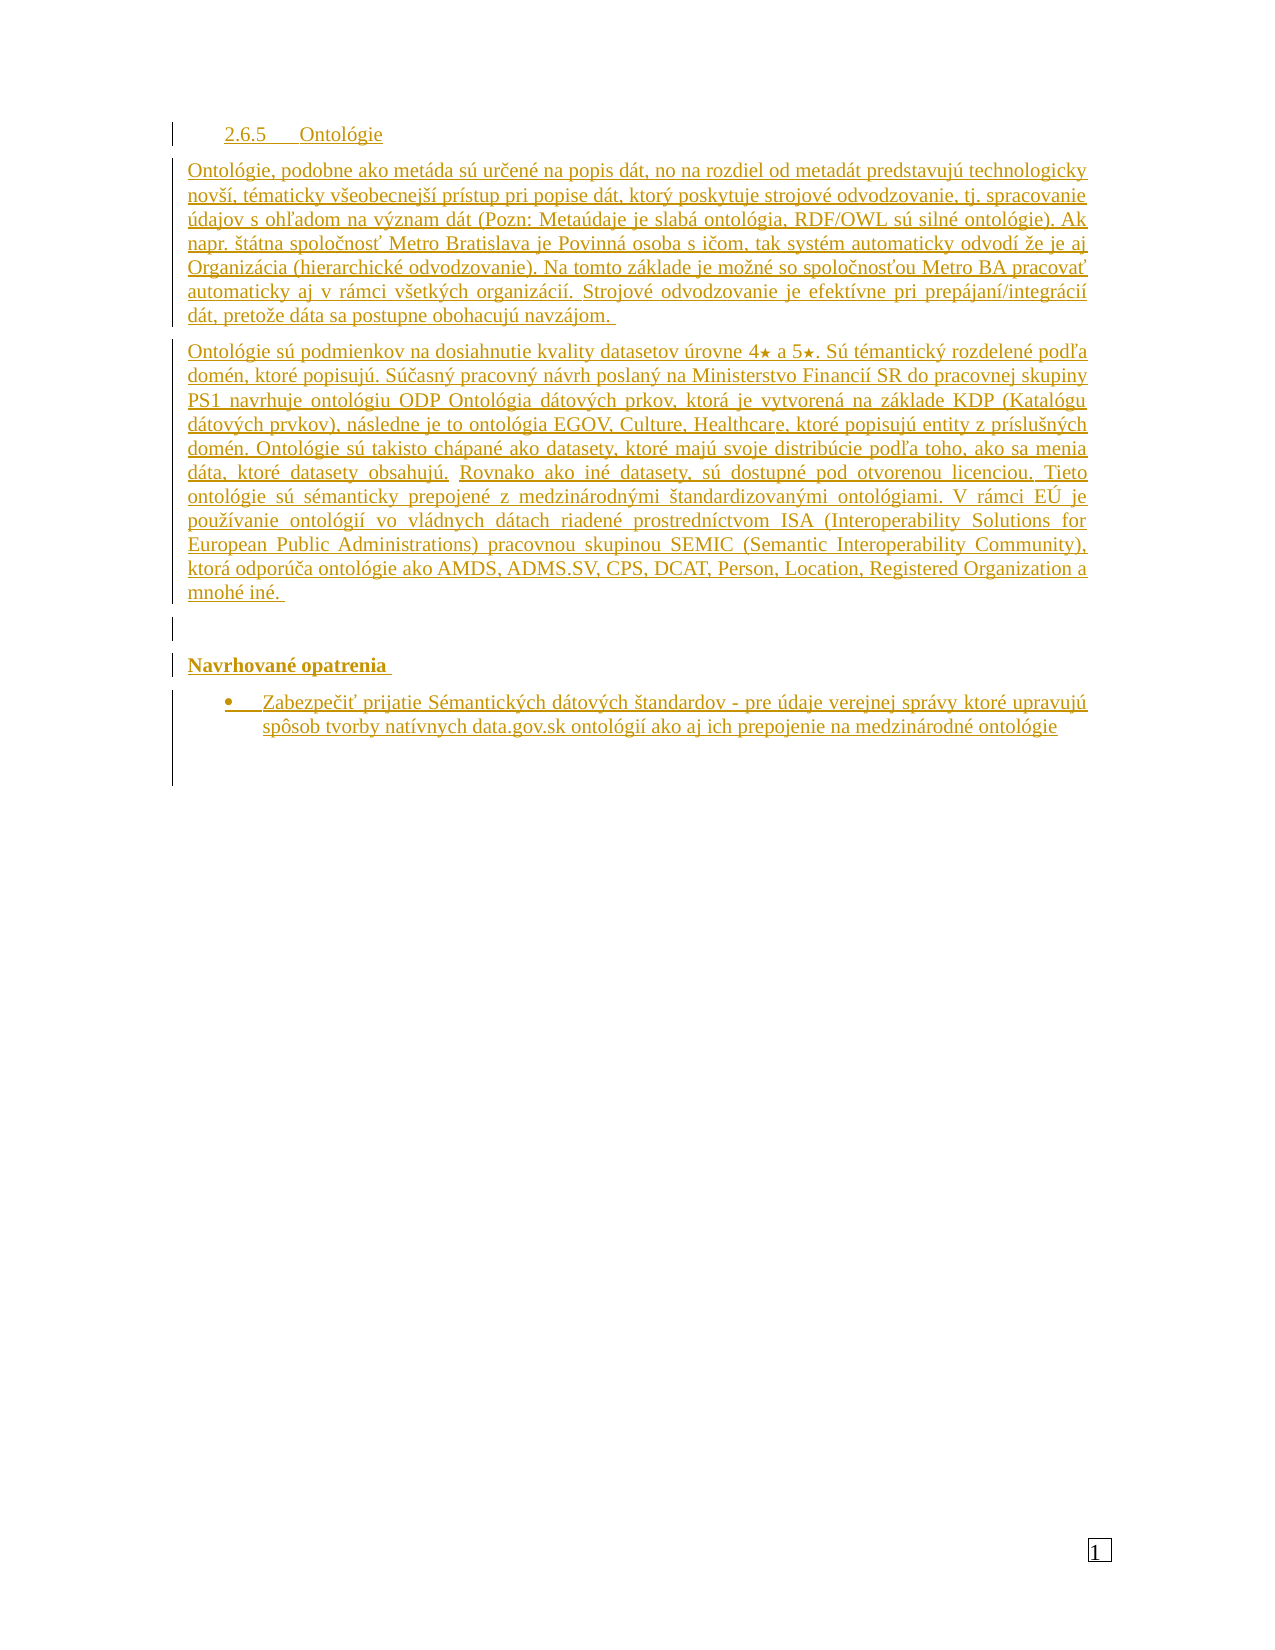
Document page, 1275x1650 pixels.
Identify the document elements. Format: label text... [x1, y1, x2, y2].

subtitle napr. štátna spoločnosť Metro Bratislava je Povinná osoba s ičom, tak systém automaticky odvodí že je aj [187, 228, 1087, 251]
subtitle Ontológie, podobne ako metáda sú určené na popis dát, no na rozdiel od metadát predstavujú technologicky [187, 158, 1087, 179]
list spôsob tvorby natívnych data.gov.sk ontológií ako aj ich prepojenie na medzinárodné ontológie [225, 711, 1087, 738]
subtitle dátových prvkov), následne je to ontológia EGOV, Culture, Healthcare, ktoré popisujú entity z príslušných [187, 409, 1087, 432]
subtitle ktorá odporúča ontológie ako AMDS, ADMS.SV, CPS, DCAT, Person, Location, Registered Organization a [187, 554, 1087, 577]
subtitle PS1 navrhuje ontológiu ODP Ontológia dátových prkov, ktorá je vytvorená na základe KDP (Katalógu [187, 385, 1087, 408]
subtitle European Public Administrations) pracovnou skupinou SEMIC (Semantic Interoperability Community), [187, 530, 1087, 553]
subtitle dát, pretože dáta sa postupne obohacujú navzájom. [187, 301, 1087, 327]
subtitle Organizácia (hierarchické odvodzovanie). Na tomto základe je možné so spoločnosťou Metro BA pracovať [187, 252, 1087, 275]
list Zabezpečiť prijatie Sémantických dátových štandardov - pre údaje verejnej správy ktoré upravujú [225, 690, 1087, 710]
text Navrhované opatrenia [187, 653, 1087, 677]
subtitle mnohé iné. [187, 578, 1087, 604]
subtitle Ontológie sú podmienkov na dosiahnutie kvality datasetov úrovne 4★ a 5★. Sú témantický rozdelené podľa [187, 339, 1087, 360]
subtitle domén, ktoré popisujú. Súčasný pracovný návrh poslaný na Ministerstvo Financií SR do pracovnej skupiny [187, 361, 1087, 384]
subtitle dáta, ktoré datasety obsahujú. Rovnako ako iné datasety, sú dostupné pod otvorenou licenciou. Tieto ontológie sú sémanticky prepojené z medzinárodnými štandardizovanými ontológiami. V rámci EÚ je [187, 457, 1087, 505]
subtitle automaticky aj v rámci všetkých organizácií. Strojové odvodzovanie je efektívne pri prepájaní/integrácií [187, 276, 1087, 300]
subtitle Ontológie [224, 122, 1087, 146]
subtitle používanie ontológií vo vládnych dátach riadené prostredníctvom ISA (Interoperability Solutions for [187, 506, 1087, 529]
subtitle údajov s ohľadom na význam dát (Pozn: Metaúdaje je slabá ontológia, RDF/OWL sú silné ontológie). Ak [187, 204, 1087, 227]
subtitle novší, tématicky všeobecnejší prístup pri popise dát, ktorý poskytuje strojové odvodzovanie, tj. spracovanie [187, 180, 1087, 203]
subtitle domén. Ontológie sú takisto chápané ako datasety, ktoré majú svoje distribúcie podľa toho, ako sa menia [187, 433, 1087, 456]
